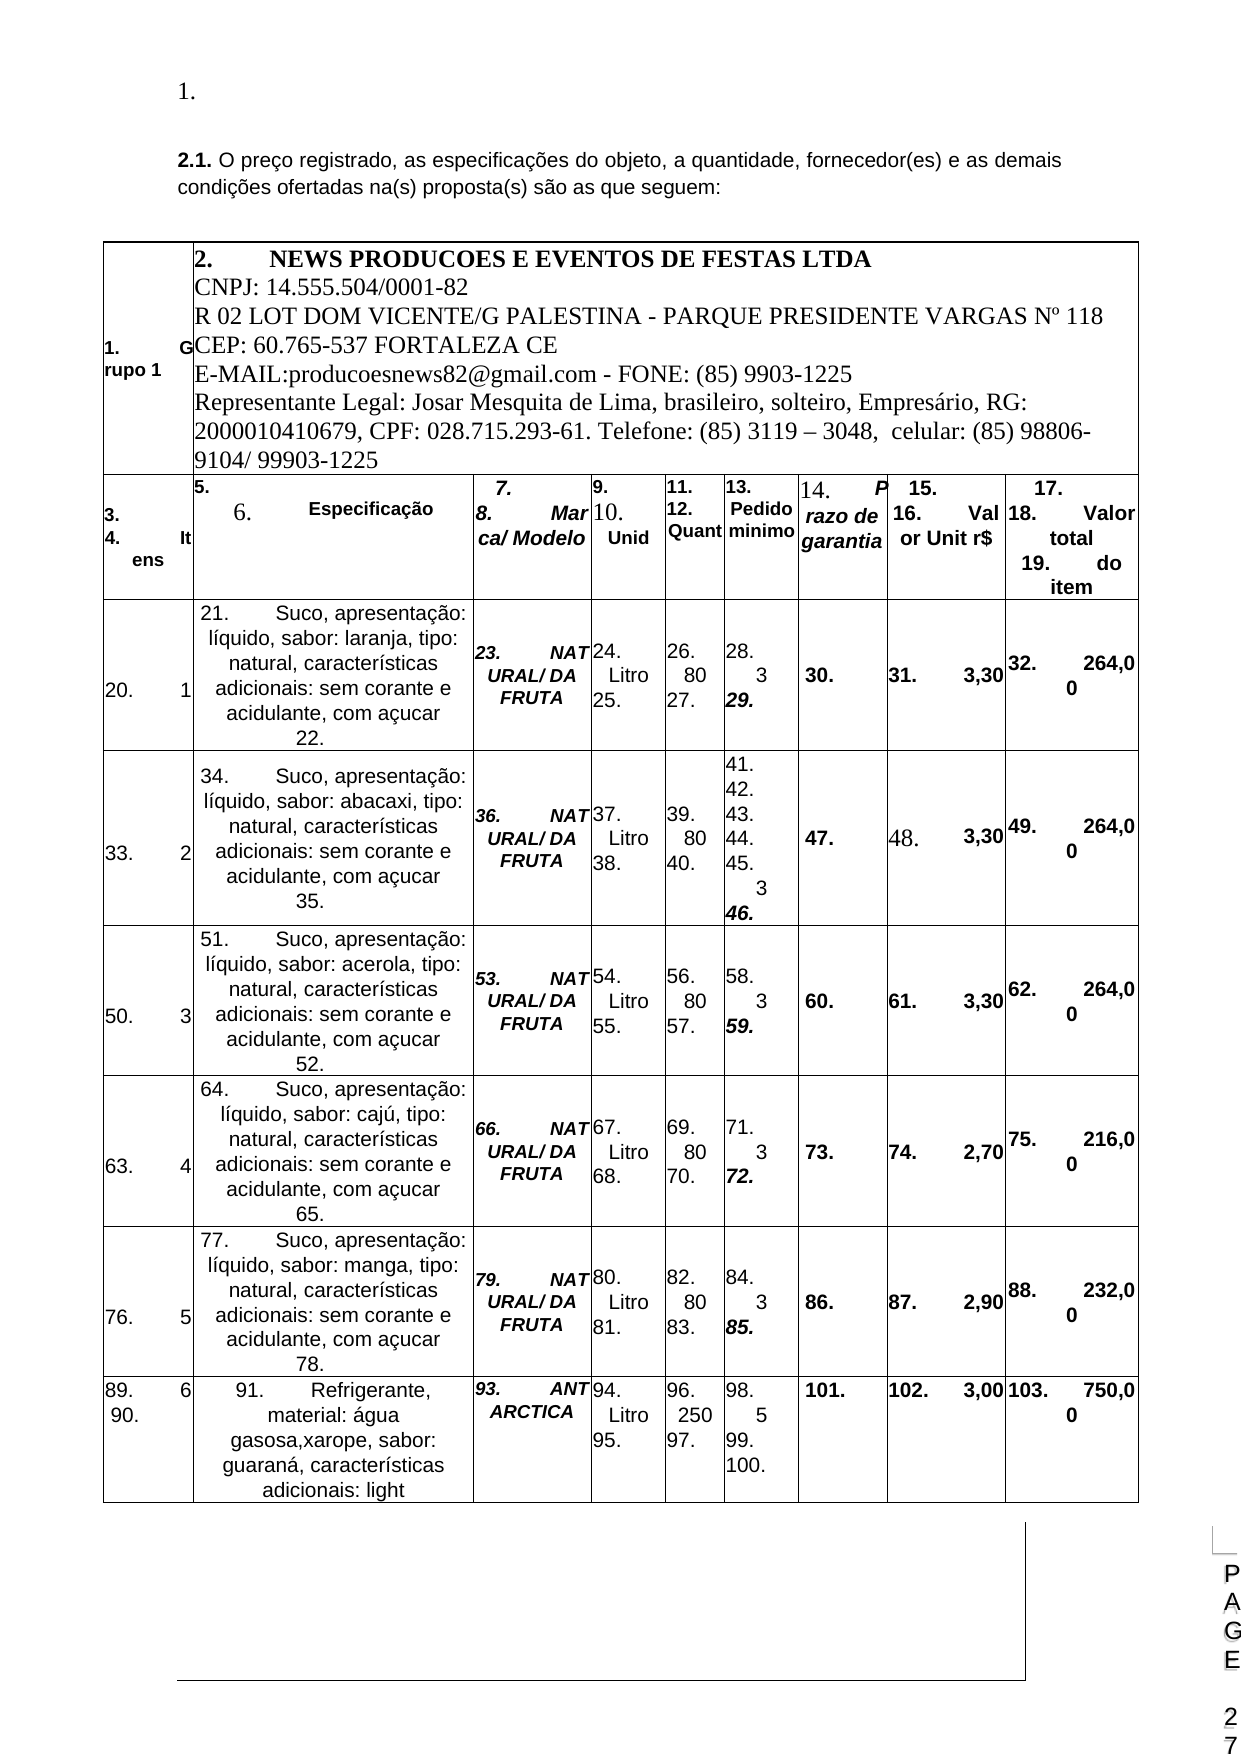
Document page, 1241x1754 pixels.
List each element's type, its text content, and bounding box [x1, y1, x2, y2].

table_cell Suco, apresentação: líquido, sabor: acerola, tipo: natural, características adicionais: sem corante e acidulante, com açucar [194, 926, 473, 1075]
table_cell 264,00 [1006, 600, 1138, 749]
text 2.1. O preço registrado, as especificações do objeto, a quantidade, fornecedor(es) e as demais condições ofertadas na(s) proposta(s) são as que seguem: [177, 148, 1063, 199]
table_cell NATURAL/ DA FRUTA [474, 1076, 591, 1226]
table_cell 250 [666, 1377, 724, 1502]
table_cell Unid [592, 475, 665, 599]
table_cell Suco, apresentação: líquido, sabor: cajú, tipo: natural, características adicionais: sem corante e acidulante, com açucar [194, 1076, 473, 1226]
table_cell 264,00 [1006, 926, 1138, 1075]
table_cell ANTARCTICA [474, 1377, 591, 1502]
table_cell 3 [104, 926, 193, 1075]
table_cell 2,90 [888, 1227, 1005, 1376]
table_cell 3,00 [888, 1377, 1005, 1502]
table_cell Suco, apresentação: líquido, sabor: abacaxi, tipo: natural, características adicionais: sem corante e acidulante, com açucar [194, 751, 473, 925]
table_cell 3 [725, 751, 798, 925]
table_cell 232,00 [1006, 1227, 1138, 1376]
table_cell [799, 751, 887, 925]
table_cell 6 [104, 1377, 193, 1502]
table_cell 3,30 [888, 600, 1005, 749]
table_cell Litro [592, 1377, 665, 1502]
table_cell Quant [666, 475, 724, 599]
table_cell [799, 1377, 887, 1502]
table_cell 3,30 [888, 751, 1005, 925]
table_cell Especificação [194, 475, 473, 599]
table_cell 2 [104, 751, 193, 925]
table_cell 3 [725, 926, 798, 1075]
table_cell Refrigerante, material: água gasosa,xarope, sabor: guaraná, características adicionais: light [194, 1377, 473, 1502]
table_cell 4 [104, 1076, 193, 1226]
table_cell [799, 600, 887, 749]
table_cell Prazo de garantia [799, 475, 887, 599]
table_cell 750,00 [1006, 1377, 1138, 1502]
table_cell Valor total do item [1006, 475, 1138, 599]
table_cell Pedido minimo [725, 475, 798, 599]
table_cell 80 [666, 1076, 724, 1226]
table_cell Suco, apresentação: líquido, sabor: manga, tipo: natural, características adicionais: sem corante e acidulante, com açucar [194, 1227, 473, 1376]
table_cell 216,00 [1006, 1076, 1138, 1226]
table_cell Itens [104, 475, 193, 599]
table_cell NATURAL/ DA FRUTA [474, 751, 591, 925]
table_cell 80 [666, 600, 724, 749]
table_cell 5 [104, 1227, 193, 1376]
table_cell 2,70 [888, 1076, 1005, 1226]
table_cell [799, 926, 887, 1075]
table_cell [799, 1227, 887, 1376]
table_cell NATURAL/ DA FRUTA [474, 1227, 591, 1376]
table_cell NATURAL/ DA FRUTA [474, 926, 591, 1075]
table_cell Suco, apresentação: líquido, sabor: laranja, tipo: natural, características adicionais: sem corante e acidulante, com açucar [194, 600, 473, 749]
table_cell Valor Unit r$ [888, 475, 1005, 599]
table_cell 3 [725, 1227, 798, 1376]
table_header NEWS PRODUCOES E EVENTOS DE FESTAS LTDA CNPJ: 14.555.504/0001-82 R 02 LOT DOM VICENTE/G PALESTINA - PARQUE PRESIDENTE VARGAS Nº 118 CEP: 60.765-537 FORTALEZA CE E-MAIL:producoesnews82@gmail.com - FONE: (85) 9903-1225 Representante Legal: Josar Mesquita de Lima, brasileiro, solteiro, Empresário, RG: 2000010410679, CPF: 028.715.293-61. Telefone: (85) 3119 – 3048, celular: (85) 98806-9104/ 99903-1225 [194, 243, 1138, 474]
table_cell 5 [725, 1377, 798, 1502]
table_cell NATURAL/ DA FRUTA [474, 600, 591, 749]
table_cell Litro [592, 1227, 665, 1376]
table_cell 3,30 [888, 926, 1005, 1075]
table_cell 1 [104, 600, 193, 749]
table_cell Marca/ Modelo [474, 475, 591, 599]
table_cell 3 [725, 600, 798, 749]
table_header Grupo 1 [104, 243, 193, 474]
table_cell 3 [725, 1076, 798, 1226]
table_cell Litro [592, 751, 665, 925]
table_cell Litro [592, 600, 665, 749]
table_cell 264,00 [1006, 751, 1138, 925]
table_cell [799, 1076, 887, 1226]
table_cell 80 [666, 1227, 724, 1376]
table_cell Litro [592, 1076, 665, 1226]
table_cell Litro [592, 926, 665, 1075]
table_cell 80 [666, 926, 724, 1075]
table_cell 80 [666, 751, 724, 925]
